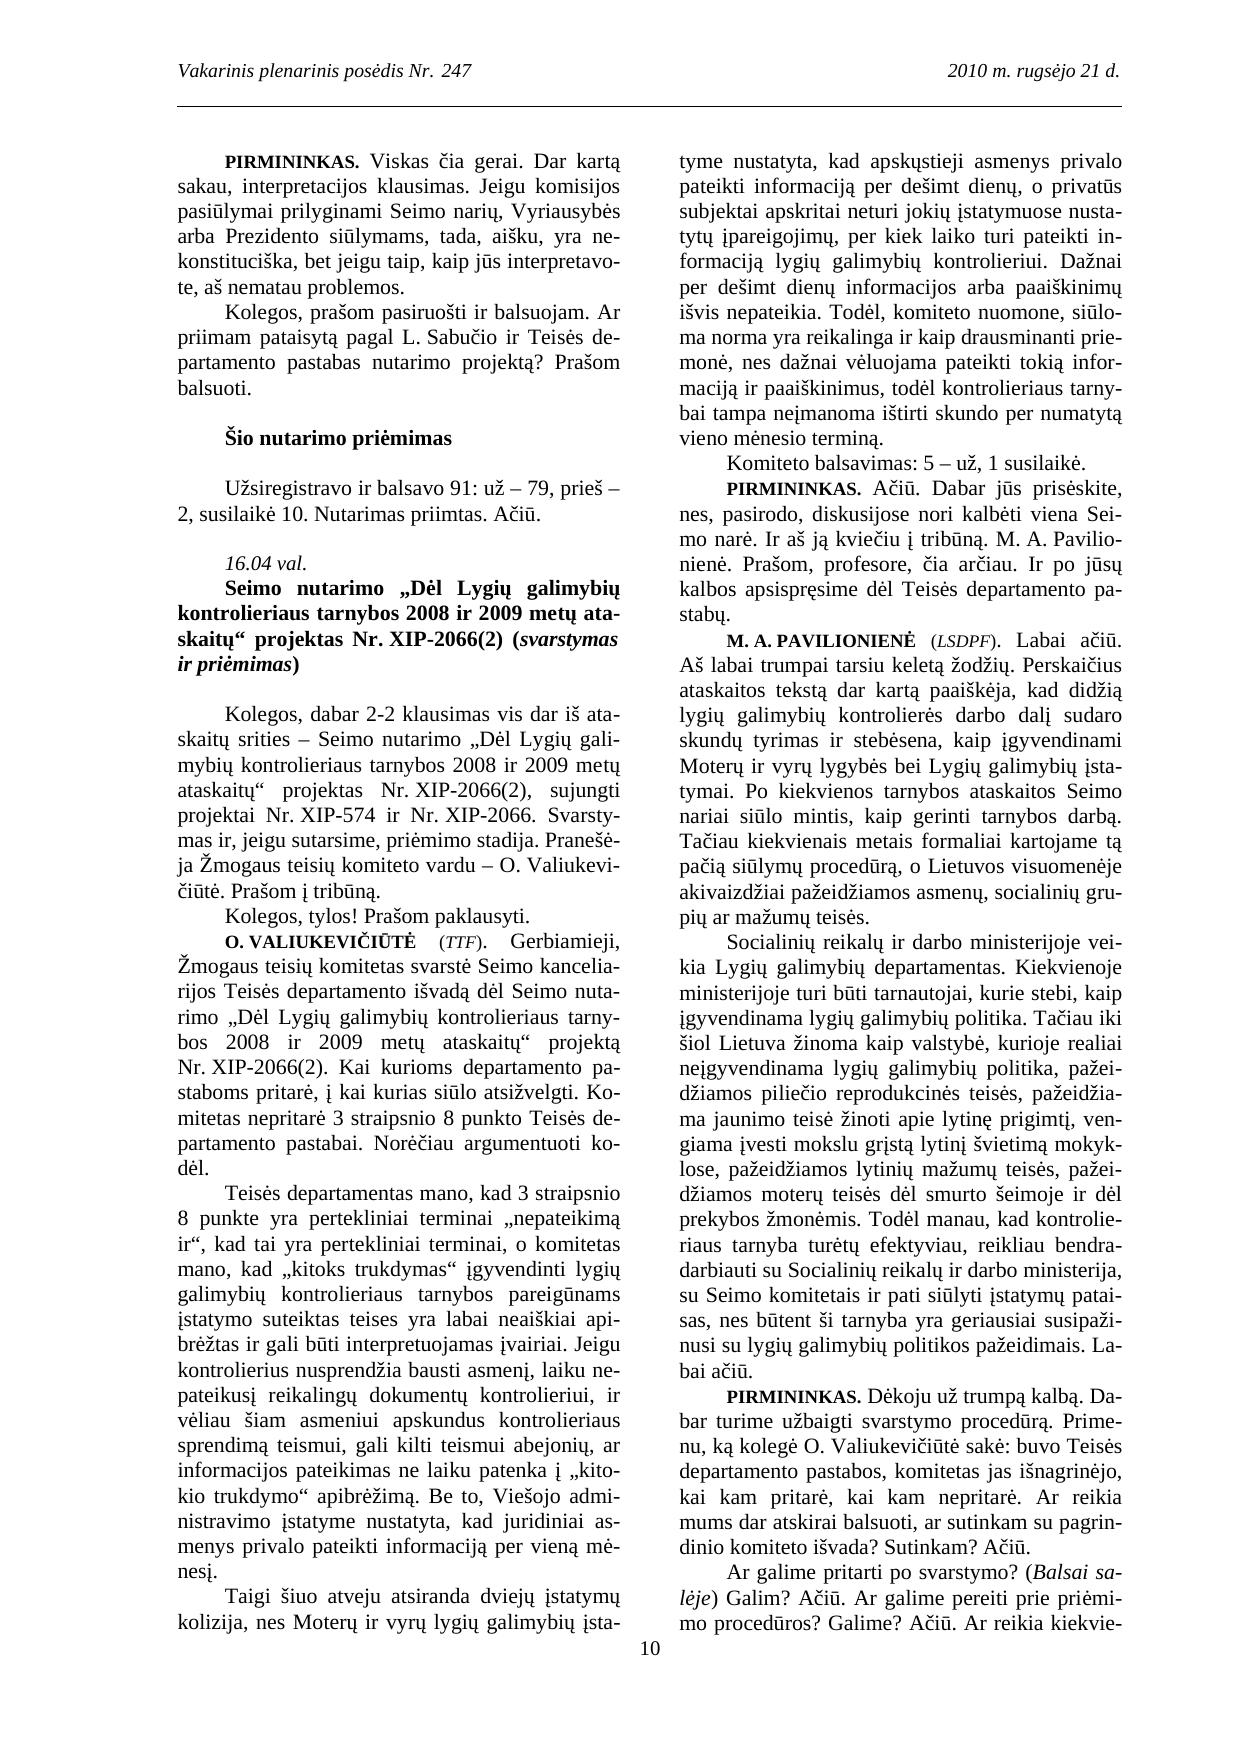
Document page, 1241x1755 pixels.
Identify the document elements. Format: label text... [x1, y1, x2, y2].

text Ko­le­gos, pra­šom pa­si­ruoš­ti ir bal­suo­jam. Ar pri­imam pa­tai­sy­tą pa­gal L. Sa­bu­čio ir Tei­sės de­par­ta­men­to pa­sta­bas nu­ta­ri­mo pro­jek­tą? Pra­šom bal­suo­ti. [177, 299, 620, 400]
text PIRMININKAS. Vis­kas čia ge­rai. Dar kar­tą sa­kau, in­ter­pre­ta­ci­jos klau­si­mas. Jei­gu ko­mi­si­jos pa­siū­ly­mai pri­ly­gi­na­mi Sei­mo na­rių, Vy­riau­sy­bės ar­ba Pre­zi­den­to siū­ly­mams, ta­da, aiš­ku, yra ne­kons­ti­tu­ciš­ka, bet jei­gu taip, kaip jūs in­ter­pre­ta­vo­te, aš ne­ma­tau pro­ble­mos. [177, 148, 620, 299]
text PIRMININKAS. Ačiū. Da­bar jūs pri­sės­ki­te, nes, pa­si­ro­do, dis­ku­si­jo­se no­ri kal­bė­ti vie­na Sei­mo na­rė. Ir aš ją kvie­čiu į tri­bū­ną. M. A. Pa­vi­lio­nie­nė. Pra­šom, pro­fe­so­re, čia ar­čiau. Ir po jū­sų kal­bos ap­si­sprę­si­me dėl Tei­sės de­par­ta­men­to pa­sta­bų. [679, 475, 1122, 627]
text So­cia­li­nių rei­ka­lų ir dar­bo mi­nis­te­ri­jo­je vei­kia Ly­gių ga­li­my­bių de­par­ta­men­tas. Kiek­vie­no­je mi­nis­te­ri­jo­je tu­ri bū­ti tar­nau­to­jai, ku­rie ste­bi, kaip įgy­ven­di­na­ma ly­gių ga­li­my­bių po­li­ti­ka. Ta­čiau iki šiol Lie­tu­va ži­no­ma kaip vals­ty­bė, ku­rio­je re­a­liai ne­įgy­ven­di­na­ma ly­gių ga­li­my­bių po­li­ti­ka, pa­žei­džia­mos pi­lie­čio rep­ro­duk­ci­nės tei­sės, pa­žei­džia­ma jau­ni­mo tei­sė ži­no­ti apie ly­ti­nę pri­gim­tį, ven­gia­ma įves­ti moks­lu grįs­tą ly­ti­nį švie­ti­mą mo­kyk­lo­se, pa­žei­džia­mos ly­ti­nių ma­žu­mų tei­sės, pa­žei­džia­mos mo­te­rų tei­sės dėl smur­to šei­mo­je ir dėl pre­ky­bos žmo­nė­mis. To­dėl ma­nau, kad kon­tro­lie­riaus tar­ny­ba tu­rė­tų efek­ty­viau, reik­liau ben­dra­dar­biau­ti su So­cia­li­nių rei­ka­lų ir dar­bo mi­nis­te­ri­ja, su Sei­mo ko­mi­te­tais ir pa­ti siū­ly­ti įsta­ty­mų pa­tai­sas, nes bū­tent ši tar­ny­ba yra ge­riau­siai su­si­pa­ži­nu­si su ly­gių ga­li­my­bių po­li­ti­kos pa­žei­di­mais. La­bai ačiū. [679, 929, 1122, 1383]
text Ko­le­gos, da­bar 2-2 klau­si­mas vis dar iš ata­skai­tų sri­ties – Sei­mo nu­ta­ri­mo „Dėl Ly­gių ga­li­my­bių kon­tro­lie­riaus tar­ny­bos 2008 ir 2009 me­tų ata­skai­tų“ pro­jek­tas Nr. XIP-2066(2), su­jung­ti pro­jek­tai Nr. XIP-574 ir Nr. XIP-2066. Svars­ty­mas ir, jei­gu su­tar­si­me, pri­ėmi­mo sta­di­ja. Pra­ne­šė­ja Žmo­gaus tei­sių ko­mi­te­to var­du – O. Va­liu­ke­vi­čiū­tė. Pra­šom į tri­bū­ną. [177, 701, 620, 903]
text Šio nu­ta­ri­mo pri­ėmi­mas [177, 425, 620, 450]
text Už­si­re­gist­ra­vo ir bal­sa­vo 91: už – 79, prieš – 2, su­si­lai­kė 10. Nu­ta­ri­mas pri­im­tas. Ačiū. [177, 475, 620, 526]
text Ko­mi­te­to bal­sa­vi­mas: 5 – už, 1 su­si­lai­kė. [679, 450, 1122, 475]
text O. VALIUKEVIČIŪTĖ (TTF). Ger­bia­mie­ji, Žmo­gaus tei­sių ko­mi­te­tas svars­tė Sei­mo kan­ce­lia­ri­jos Tei­sės de­par­ta­men­to iš­va­dą dėl Sei­mo nu­ta­ri­mo „Dėl Ly­gių ga­li­my­bių kon­tro­lie­riaus tar­ny­bos 2008 ir 2009 me­tų ata­skai­tų“ pro­jek­tą Nr. XIP-2066(2). Kai ku­rioms de­par­ta­men­to pa­sta­boms pri­ta­rė, į kai ku­rias siū­lo at­si­žvelg­ti. Ko­mi­te­tas ne­pri­ta­rė 3 straips­nio 8 punk­to Tei­sės de­par­ta­men­to pa­sta­bai. No­rė­čiau ar­gu­men­tuo­ti ko­dėl. [177, 928, 620, 1180]
text Tei­sės de­par­ta­men­tas ma­no, kad 3 straips­nio 8 punk­te yra per­tek­li­niai ter­mi­nai „ne­pa­tei­ki­mą ir“, kad tai yra per­tek­li­niai ter­mi­nai, o ko­mi­te­tas ma­no, kad „ki­toks truk­dy­mas“ įgy­ven­din­ti ly­gių ga­li­my­bių kon­tro­lie­riaus tar­ny­bos pa­rei­gū­nams įsta­ty­mo su­teik­tas tei­ses yra la­bai ne­aiš­kiai api­brėž­tas ir ga­li bū­ti in­ter­pre­tuo­ja­mas įvai­riai. Jei­gu kon­tro­lie­rius nu­spren­džia baus­ti as­me­nį, lai­ku ne­pa­tei­ku­sį rei­ka­lin­gų do­ku­men­tų kon­tro­lie­riui, ir vė­liau šiam as­me­niui ap­skun­dus kon­tro­lie­riaus spren­di­mą teis­mui, ga­li kil­ti teis­mui abe­jo­nių, ar in­for­ma­ci­jos pa­tei­ki­mas ne lai­ku pa­ten­ka į „ki­to­kio truk­dy­mo“ api­brė­ži­mą. Be to, Vie­šo­jo ad­mi­nist­ra­vi­mo įsta­ty­me nu­sta­ty­ta, kad ju­ri­di­niai as­me­nys pri­va­lo pa­teik­ti in­for­ma­ci­ją per vie­ną mė­ne­sį. [177, 1180, 620, 1583]
text 16.04 val. [224, 551, 620, 575]
text PIRMININKAS. Dė­ko­ju už trum­pą kal­bą. Da­bar tu­ri­me už­baig­ti svars­ty­mo pro­ce­dū­rą. Pri­me­nu, ką ko­le­gė O. Va­liu­ke­vi­čiū­tė sa­kė: bu­vo Tei­sės de­par­ta­men­to pa­sta­bos, ko­mi­te­tas jas iš­nag­ri­nė­jo, kai kam pri­ta­rė, kai kam ne­pri­ta­rė. Ar rei­kia mums dar at­ski­rai bal­suo­ti, ar su­tin­kam su pa­grin­di­nio ko­mi­te­to iš­va­da? Su­tin­kam? Ačiū. [679, 1383, 1122, 1559]
text Tai­gi šiuo at­ve­ju at­si­ran­da dvie­jų įsta­ty­mų ko­li­zi­ja, nes Mo­te­rų ir vy­rų ly­gių ga­li­my­bių įsta­ [177, 1583, 620, 1634]
text Ar ga­li­me pri­tar­ti po svars­ty­mo? (Bal­sai sa­lė­je) Ga­lim? Ačiū. Ar ga­li­me per­ei­ti prie pri­ėmi­mo pro­ce­dū­ros? Ga­li­me? Ačiū. Ar rei­kia kiek­vie­ [679, 1559, 1122, 1635]
text Sei­mo nu­ta­ri­mo „Dėl Ly­gių ga­li­my­bių kon­tro­lie­riaus tar­ny­bos 2008 ir 2009 me­tų ata­skai­tų“ pro­jek­tas Nr. XIP-2066(2) (svars­ty­mas ir pri­ėmi­mas) [177, 575, 620, 676]
text ty­me nu­sta­ty­ta, kad ap­skųs­tie­ji as­me­nys pri­va­lo pa­teik­ti in­for­ma­ci­ją per de­šimt die­nų, o pri­va­tūs sub­jek­tai ap­skri­tai ne­tu­ri jo­kių įsta­ty­muo­se nu­sta­ty­tų įpa­rei­go­ji­mų, per kiek lai­ko tu­ri pa­teik­ti in­for­ma­ci­ją ly­gių ga­li­my­bių kon­tro­lie­riui. Daž­nai per de­šimt die­nų in­for­ma­ci­jos ar­ba pa­aiš­ki­ni­mų iš­vis ne­pa­tei­kia. To­dėl, ko­mi­te­to nuo­mo­ne, siū­lo­ma nor­ma yra rei­ka­lin­ga ir kaip draus­mi­nan­ti prie­mo­nė, nes daž­nai vė­luo­ja­ma pa­teik­ti to­kią in­for­ma­ci­ją ir pa­aiš­ki­ni­mus, to­dėl kon­tro­lie­riaus tar­ny­bai tam­pa ne­įma­no­ma iš­tir­ti skun­do per nu­ma­ty­tą vie­no mė­ne­sio ter­mi­ną. [679, 148, 1122, 450]
text M. A. PAVILIONIENĖ (LSDPF). La­bai ačiū. Aš la­bai trum­pai tar­siu ke­le­tą žo­džių. Per­skai­čius ata­skai­tos teks­tą dar kar­tą pa­aiš­kė­ja, kad di­džią ly­gių ga­li­my­bių kon­tro­lie­rės dar­bo da­lį su­da­ro skun­dų ty­ri­mas ir ste­bė­se­na, kaip įgy­ven­di­na­mi Mo­te­rų ir vy­rų ly­gy­bės bei Ly­gių ga­li­my­bių įsta­ty­mai. Po kiek­vie­nos tar­ny­bos ata­skai­tos Sei­mo na­riai siū­lo min­tis, kaip ge­rin­ti tar­ny­bos dar­bą. Ta­čiau kiek­vie­nais me­tais for­ma­liai kar­to­ja­me tą pa­čią siū­ly­mų pro­ce­dū­rą, o Lie­tu­vos vi­suo­me­nė­je aki­vaiz­džiai pa­žei­džia­mos as­me­nų, so­cia­li­nių gru­pių ar ma­žu­mų tei­sės. [679, 627, 1122, 929]
text Ko­le­gos, ty­los! Pra­šom pa­klau­sy­ti. [177, 903, 620, 928]
